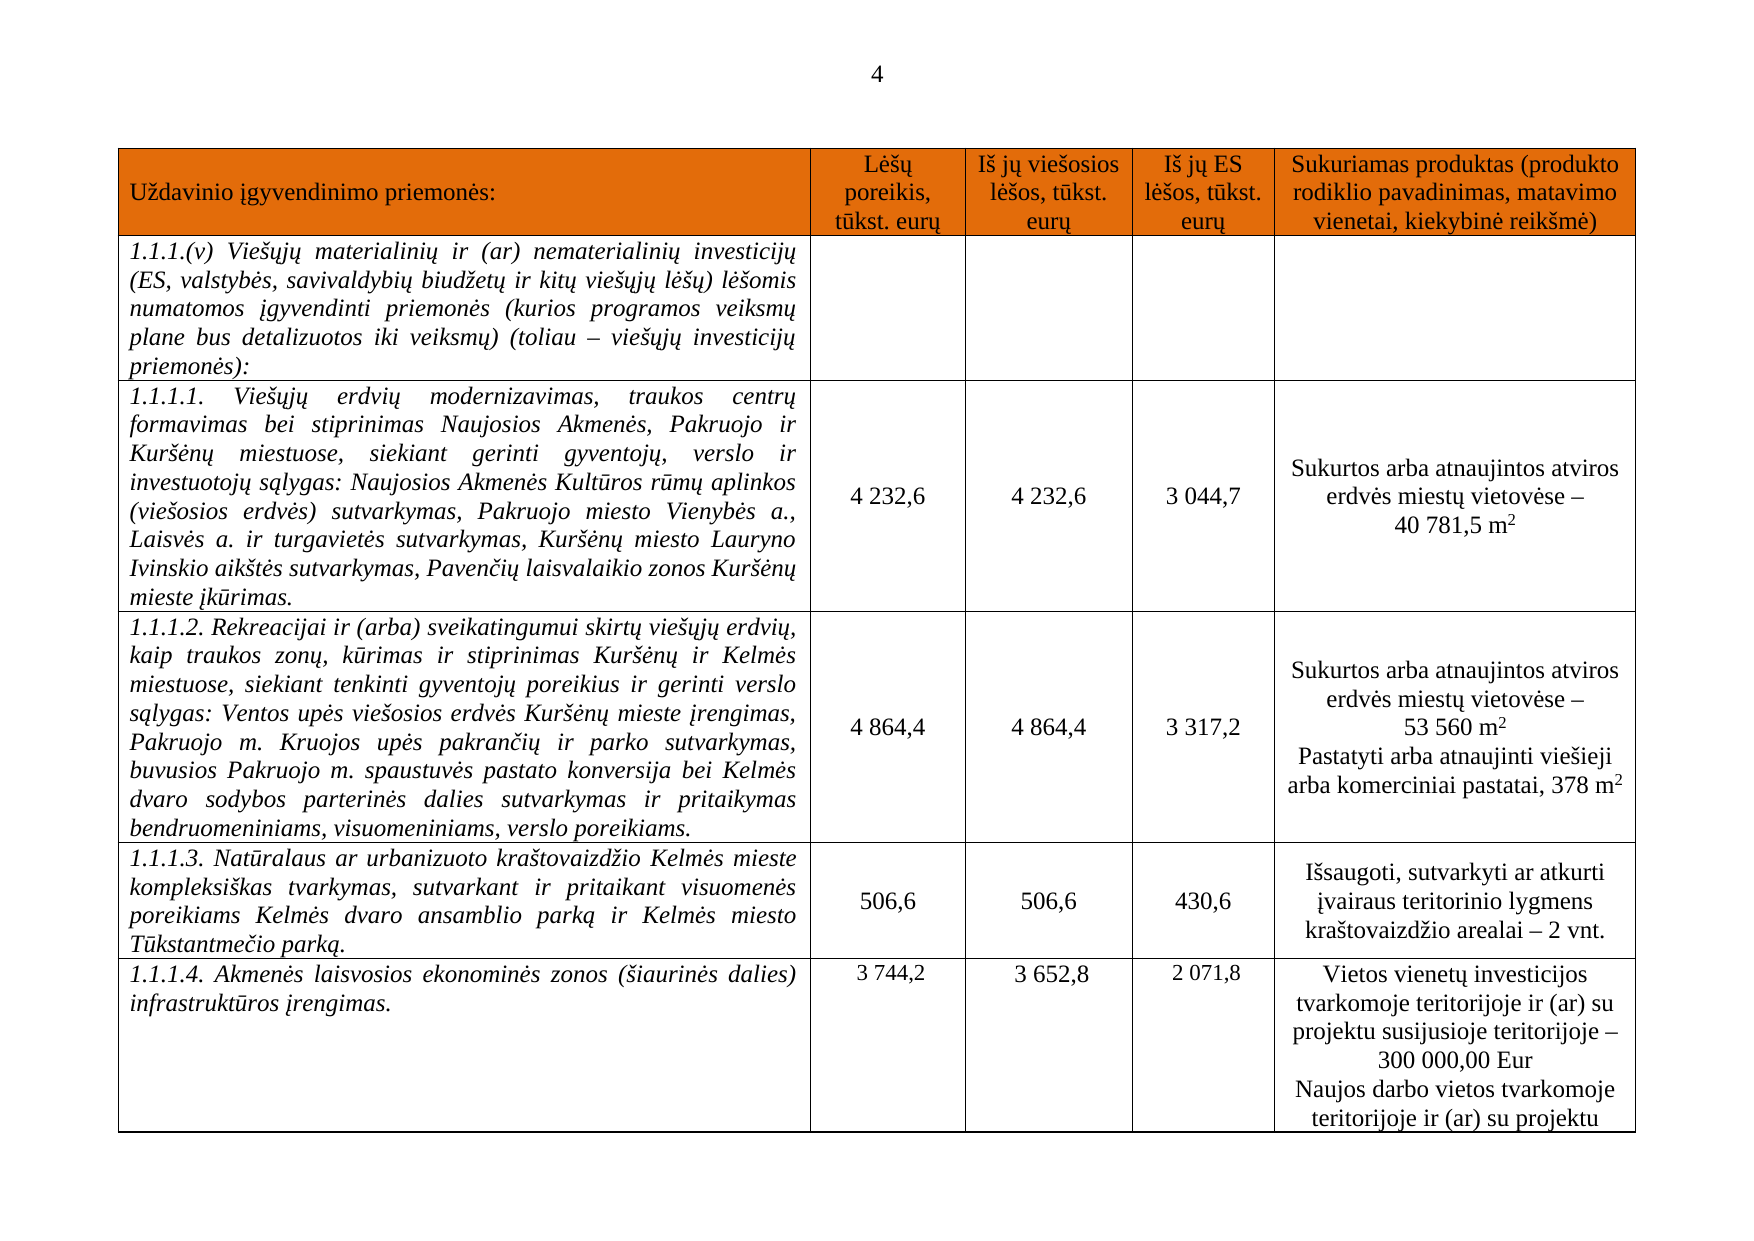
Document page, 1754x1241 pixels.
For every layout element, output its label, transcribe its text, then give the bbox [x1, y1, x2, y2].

table_cell 2 071,8 [1133, 959, 1274, 1131]
table_cell 3 044,7 [1133, 381, 1274, 611]
table_cell 506,6 [966, 843, 1132, 958]
table_header Iš jų viešosios lėšos, tūkst. eurų [966, 149, 1132, 235]
table_cell [1275, 236, 1635, 380]
table_cell 1.1.1.4. Akmenės laisvosios ekonominės zonos (šiaurinės dalies) infrastruktūros įrengimas. [119, 959, 810, 1131]
table_cell [1133, 236, 1274, 380]
table_cell 506,6 [811, 843, 965, 958]
table_cell 1.1.1.3. Natūralaus ar urbanizuoto kraštovaizdžio Kelmės mieste kompleksiškas tvarkymas, sutvarkant ir pritaikant visuomenės poreikiams Kelmės dvaro ansamblio parką ir Kelmės miesto Tūkstantmečio parką. [119, 843, 810, 958]
table_cell 3 652,8 [966, 959, 1132, 1131]
table_cell Vietos vienetų investicijos tvarkomoje teritorijoje ir (ar) su projektu susijusioje teritorijoje – 300 000,00 Eur Naujos darbo vietos tvarkomoje teritorijoje ir (ar) su projektu [1275, 959, 1635, 1131]
table_cell 4 864,4 [811, 612, 965, 842]
table_cell 3 744,2 [811, 959, 965, 1131]
table_header Lėšų poreikis, tūkst. eurų [811, 149, 965, 235]
table_cell 1.1.1.2. Rekreacijai ir (arba) sveikatingumui skirtų viešųjų erdvių, kaip traukos zonų, kūrimas ir stiprinimas Kuršėnų ir Kelmės miestuose, siekiant tenkinti gyventojų poreikius ir gerinti verslo sąlygas: Ventos upės viešosios erdvės Kuršėnų mieste įrengimas, Pakruojo m. Kruojos upės pakrančių ir parko sutvarkymas, buvusios Pakruojo m. spaustuvės pastato konversija bei Kelmės dvaro sodybos parterinės dalies sutvarkymas ir pritaikymas bendruomeniniams, visuomeniniams, verslo poreikiams. [119, 612, 810, 842]
table_cell 4 232,6 [966, 381, 1132, 611]
table_cell [811, 236, 965, 380]
table_cell 3 317,2 [1133, 612, 1274, 842]
table_header Sukuriamas produktas (produkto rodiklio pavadinimas, matavimo vienetai, kiekybinė reikšmė) [1275, 149, 1635, 235]
table_cell 4 232,6 [811, 381, 965, 611]
table_header Iš jų ES lėšos, tūkst. eurų [1133, 149, 1274, 235]
table_cell Sukurtos arba atnaujintos atviros erdvės miestų vietovėse – 40 781,5 m2 [1275, 381, 1635, 611]
table_cell 430,6 [1133, 843, 1274, 958]
table_cell Sukurtos arba atnaujintos atviros erdvės miestų vietovėse – 53 560 m2 Pastatyti arba atnaujinti viešieji arba komerciniai pastatai, 378 m2 [1275, 612, 1635, 842]
table_header Uždavinio įgyvendinimo priemonės: [119, 149, 810, 235]
table_cell 1.1.1.1. Viešųjų erdvių modernizavimas, traukos centrų formavimas bei stiprinimas Naujosios Akmenės, Pakruojo ir Kuršėnų miestuose, siekiant gerinti gyventojų, verslo ir investuotojų sąlygas: Naujosios Akmenės Kultūros rūmų aplinkos (viešosios erdvės) sutvarkymas, Pakruojo miesto Vienybės a., Laisvės a. ir turgavietės sutvarkymas, Kuršėnų miesto Lauryno Ivinskio aikštės sutvarkymas, Pavenčių laisvalaikio zonos Kuršėnų mieste įkūrimas. [119, 381, 810, 611]
table_cell Išsaugoti, sutvarkyti ar atkurti įvairaus teritorinio lygmens kraštovaizdžio arealai – 2 vnt. [1275, 843, 1635, 958]
table_cell [966, 236, 1132, 380]
table_cell 4 864,4 [966, 612, 1132, 842]
table_cell 1.1.1.(v) Viešųjų materialinių ir (ar) nematerialinių investicijų (ES, valstybės, savivaldybių biudžetų ir kitų viešųjų lėšų) lėšomis numatomos įgyvendinti priemonės (kurios programos veiksmų plane bus detalizuotos iki veiksmų) (toliau – viešųjų investicijų priemonės): [119, 236, 810, 380]
